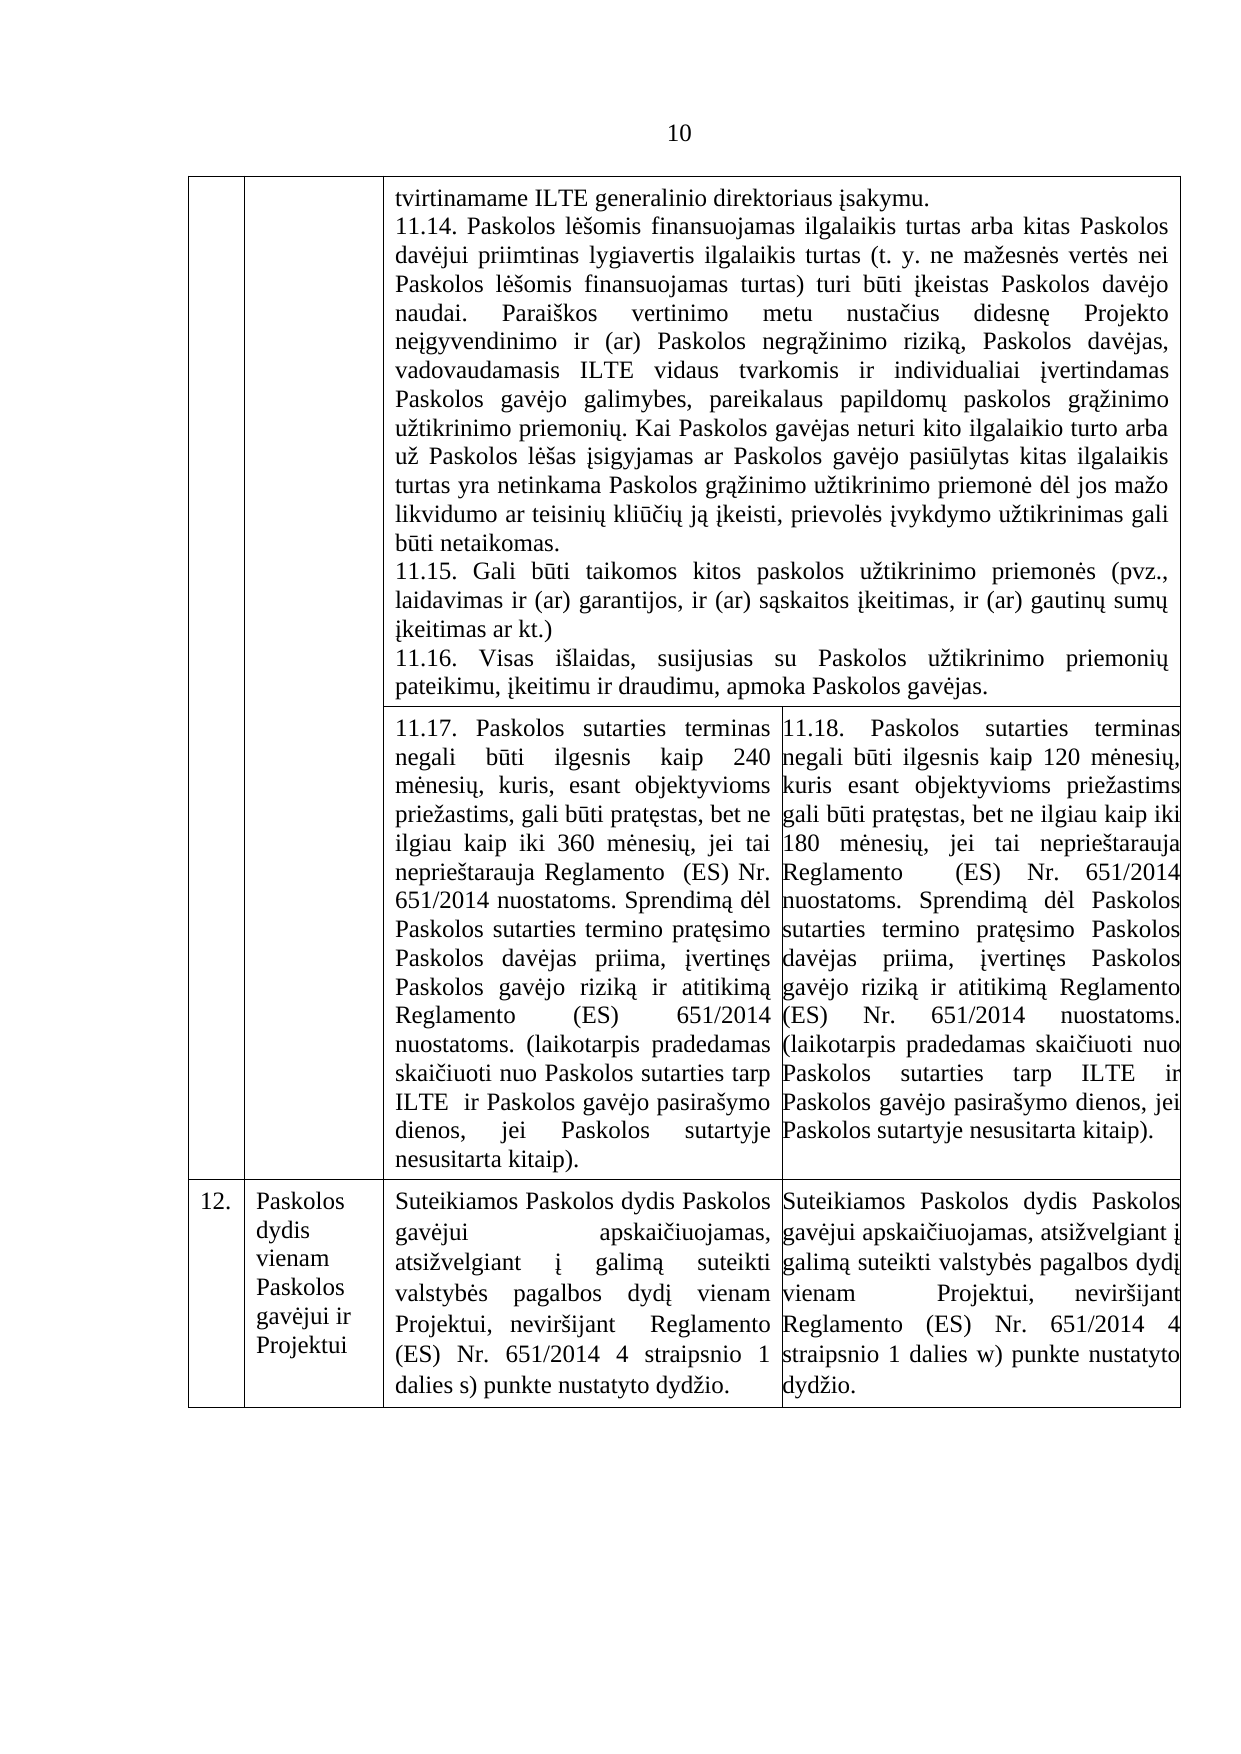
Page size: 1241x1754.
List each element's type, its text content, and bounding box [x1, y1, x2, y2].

table_cell 12. [189, 1180, 244, 1407]
table_cell [245, 706, 383, 1179]
table_cell tvirtinamame ILTE generalinio direktoriaus įsakymu. 11.14. Paskolos lėšomis finansuojamas ilgalaikis turtas arba kitas Paskolos davėjui priimtinas lygiavertis ilgalaikis turtas (t. y. ne mažesnės vertės nei Paskolos lėšomis finansuojamas turtas) turi būti įkeistas Paskolos davėjo naudai. Paraiškos vertinimo metu nustačius didesnę Projekto neįgyvendinimo ir (ar) Paskolos negrąžinimo riziką, Paskolos davėjas, vadovaudamasis ILTE vidaus tvarkomis ir individualiai įvertindamas Paskolos gavėjo galimybes, pareikalaus papildomų paskolos grąžinimo užtikrinimo priemonių. Kai Paskolos gavėjas neturi kito ilgalaikio turto arba už Paskolos lėšas įsigyjamas ar Paskolos gavėjo pasiūlytas kitas ilgalaikis turtas yra netinkama Paskolos grąžinimo užtikrinimo priemonė dėl jos mažo likvidumo ar teisinių kliūčių ją įkeisti, prievolės įvykdymo užtikrinimas gali būti netaikomas. 11.15. Gali būti taikomos kitos paskolos užtikrinimo priemonės (pvz., laidavimas ir (ar) garantijos, ir (ar) sąskaitos įkeitimas, ir (ar) gautinų sumų įkeitimas ar kt.) 11.16. Visas išlaidas, susijusias su Paskolos užtikrinimo priemonių pateikimu, įkeitimu ir draudimu, apmoka Paskolos gavėjas. [384, 177, 1180, 706]
table_cell Paskolos dydis vienam Paskolos gavėjui ir Projektui [245, 1180, 383, 1407]
table_cell Suteikiamos Paskolos dydis Paskolos gavėjui apskaičiuojamas, atsižvelgiant į galimą suteikti valstybės pagalbos dydį vienam Projektui, neviršijant Reglamento (ES) Nr. 651/2014 4 straipsnio 1 dalies w) punkte nustatyto dydžio. [783, 1180, 1180, 1407]
table_cell [245, 177, 383, 706]
table_cell [189, 177, 244, 706]
table_cell 11.18. Paskolos sutarties terminas negali būti ilgesnis kaip 120 mėnesių, kuris esant objektyvioms priežastims gali būti pratęstas, bet ne ilgiau kaip iki 180 mėnesių, jei tai neprieštarauja Reglamento (ES) Nr. 651/2014 nuostatoms. Sprendimą dėl Paskolos sutarties termino pratęsimo Paskolos davėjas priima, įvertinęs Paskolos gavėjo riziką ir atitikimą Reglamento (ES) Nr. 651/2014 nuostatoms. (laikotarpis pradedamas skaičiuoti nuo Paskolos sutarties tarp ILTE ir Paskolos gavėjo pasirašymo dienos, jei Paskolos sutartyje nesusitarta kitaip). [783, 707, 1180, 1179]
table_cell Suteikiamos Paskolos dydis Paskolos gavėjui apskaičiuojamas, atsižvelgiant į galimą suteikti valstybės pagalbos dydį vienam Projektui, neviršijant Reglamento (ES) Nr. 651/2014 4 straipsnio 1 dalies s) punkte nustatyto dydžio. [384, 1180, 782, 1407]
table_cell [189, 706, 244, 1179]
table_cell 11.17. Paskolos sutarties terminas negali būti ilgesnis kaip 240 mėnesių, kuris, esant objektyvioms priežastims, gali būti pratęstas, bet ne ilgiau kaip iki 360 mėnesių, jei tai neprieštarauja Reglamento (ES) Nr. 651/2014 nuostatoms. Sprendimą dėl Paskolos sutarties termino pratęsimo Paskolos davėjas priima, įvertinęs Paskolos gavėjo riziką ir atitikimą Reglamento (ES) 651/2014 nuostatoms. (laikotarpis pradedamas skaičiuoti nuo Paskolos sutarties tarp ILTE ir Paskolos gavėjo pasirašymo dienos, jei Paskolos sutartyje nesusitarta kitaip). [384, 707, 782, 1179]
